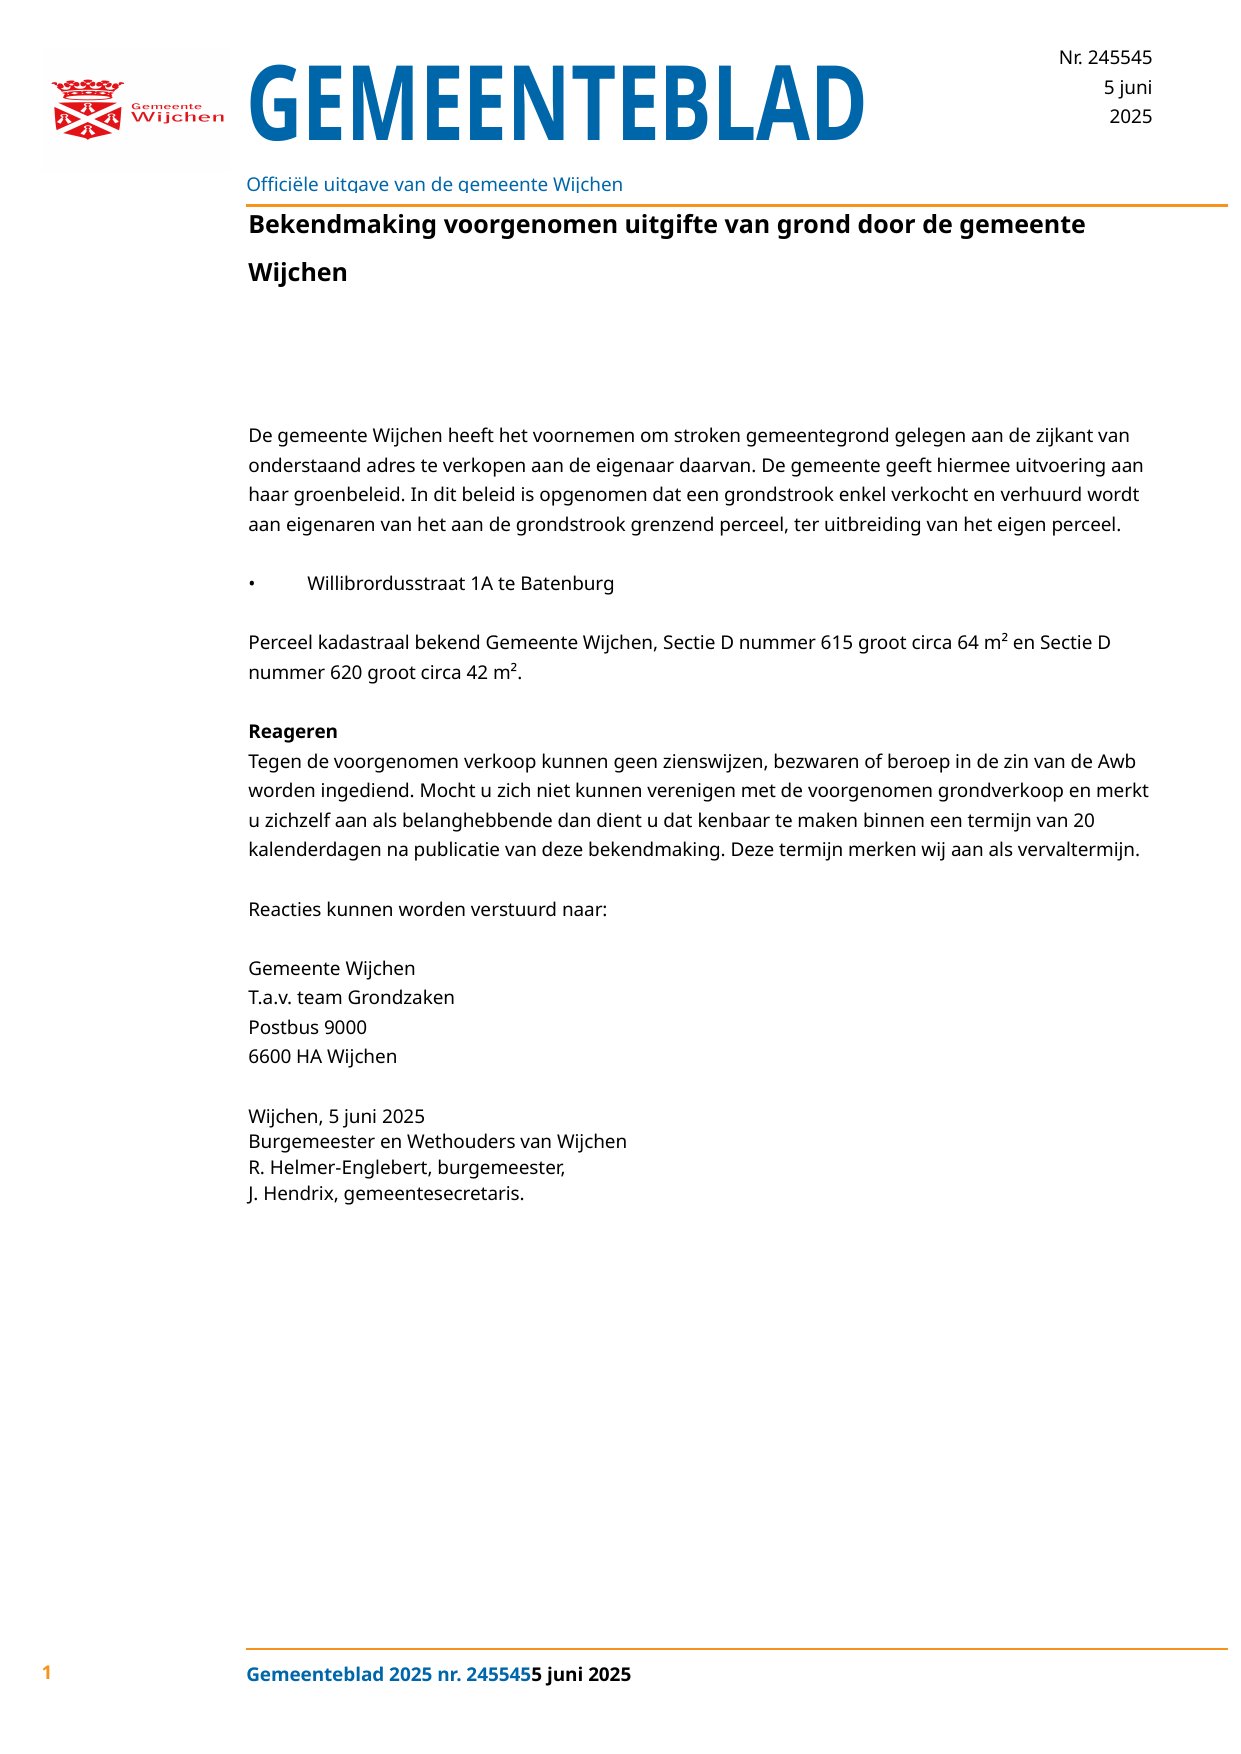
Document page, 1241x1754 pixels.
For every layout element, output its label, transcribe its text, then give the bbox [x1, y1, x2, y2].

text Tegen de voorgenomen verkoop kunnen geen zienswijzen, bezwaren of beroep in de zin van de Awb worden ingediend. Mocht u zich niet kunnen verenigen met de voorgenomen grondverkoop en merkt u zichzelf aan als belanghebbende dan dient u dat kenbaar te maken binnen een termijn van 20 kalenderdagen na publicatie van deze bekendmaking. Deze termijn merken wij aan als vervaltermijn. [248, 748, 1152, 862]
text J. Hendrix, gemeentesecretaris. [248, 1180, 1152, 1206]
text Perceel kadastraal bekend Gemeente Wijchen, Sectie D nummer 615 groot circa 64 m² en Sectie D nummer 620 groot circa 42 m². [248, 629, 1152, 685]
text Gemeente Wijchen [248, 955, 1152, 981]
text T.a.v. team Grondzaken [248, 984, 1152, 1010]
text R. Helmer-Englebert, burgemeester, [248, 1154, 1152, 1180]
text De gemeente Wijchen heeft het voornemen om stroken gemeentegrond gelegen aan de zijkant van onderstaand adres te verkopen aan de eigenaar daarvan. De gemeente geeft hiermee uitvoering aan haar groenbeleid. In dit beleid is opgenomen dat een grondstrook enkel verkocht en verhuurd wordt aan eigenaren van het aan de grondstrook grenzend perceel, ter uitbreiding van het eigen perceel. [248, 422, 1152, 537]
text Postbus 9000 [248, 1014, 1152, 1040]
picture [41, 47, 231, 172]
text Wijchen, 5 juni 2025 [248, 1103, 1152, 1129]
text Burgemeester en Wethouders van Wijchen [248, 1129, 1152, 1154]
text Bekendmaking voorgenomen uitgifte van grond door de gemeente Wijchen [248, 207, 1152, 288]
text 6600 HA Wijchen [248, 1044, 1152, 1069]
list Willibrordusstraat 1A te Batenburg [248, 570, 1152, 596]
text Reageren [248, 718, 1152, 744]
text Reacties kunnen worden verstuurd naar: [248, 896, 1152, 922]
